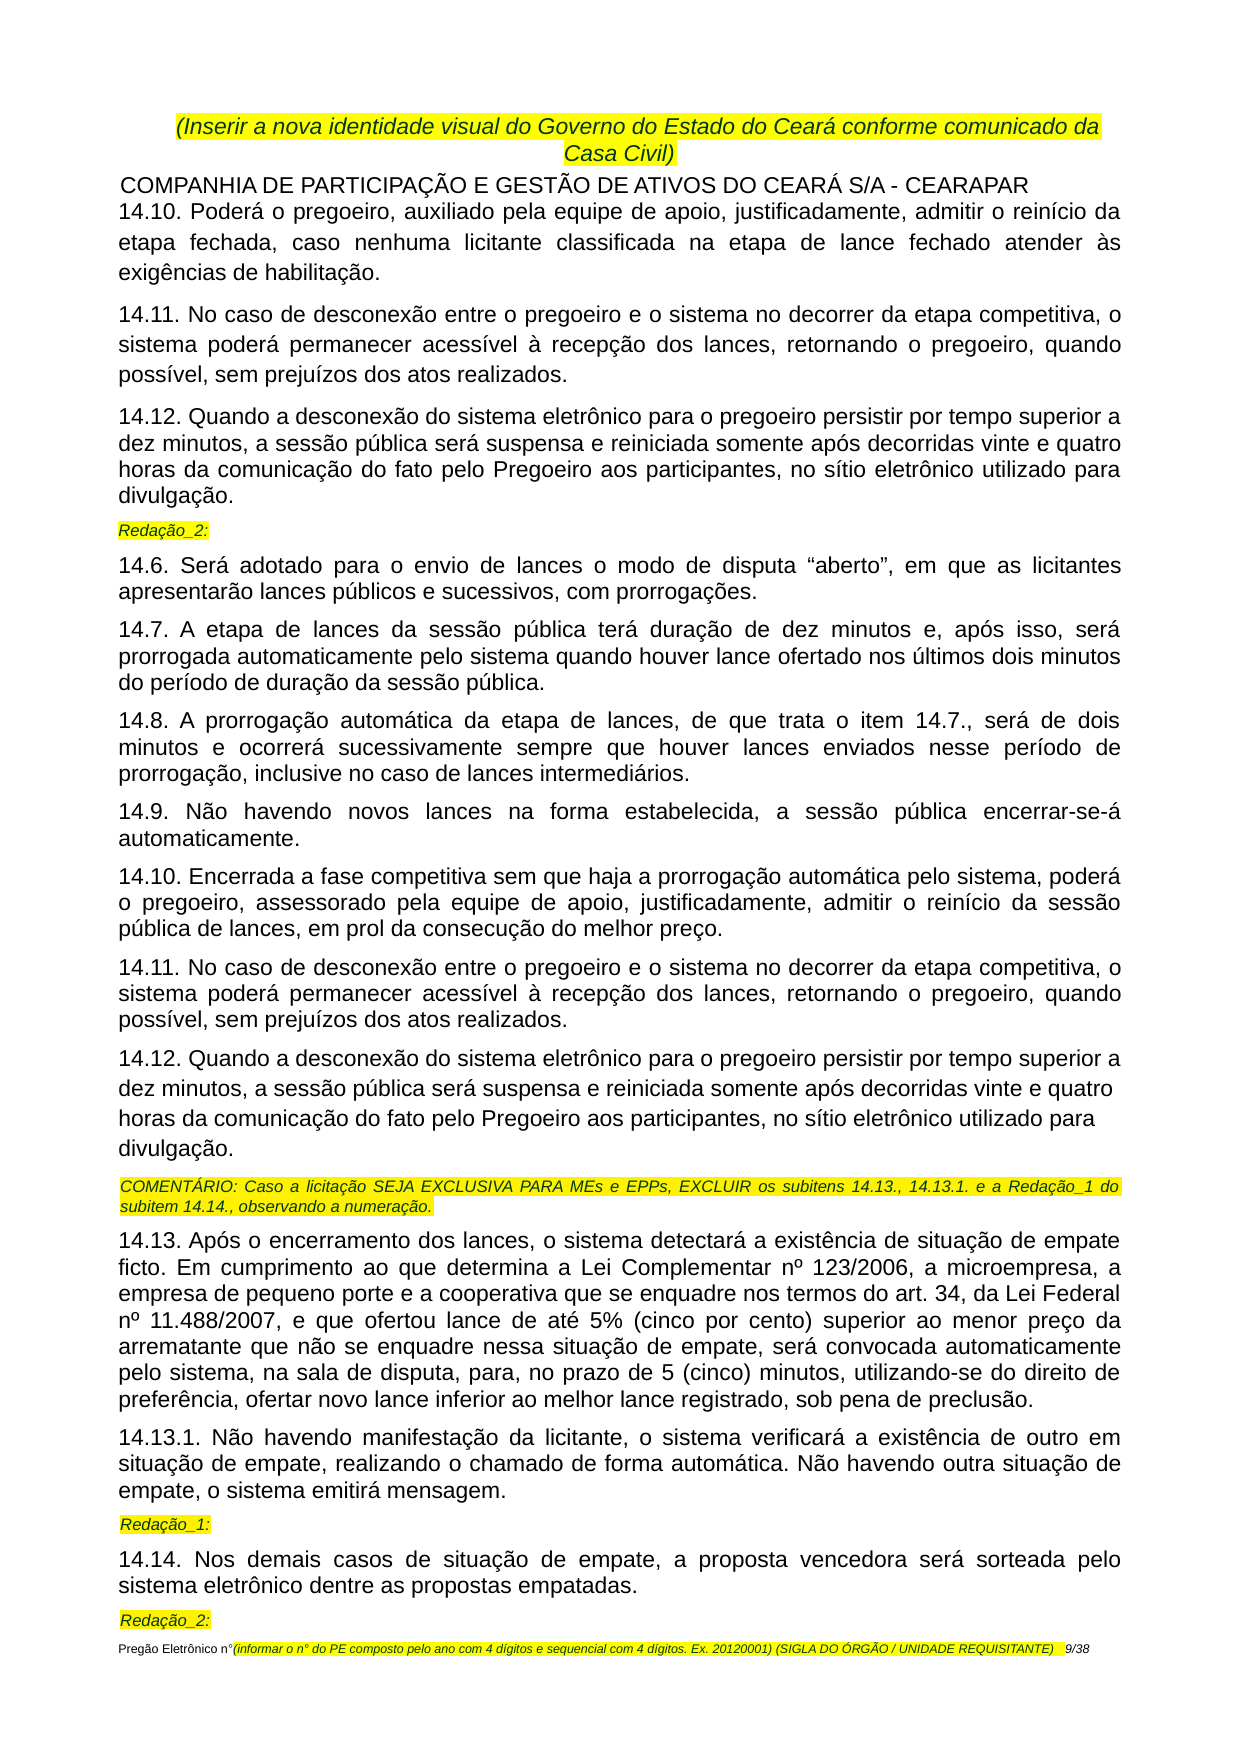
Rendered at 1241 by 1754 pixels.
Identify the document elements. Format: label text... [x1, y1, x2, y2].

text 14.8. A prorrogação automática da etapa de lances, de que trata o item 14.7., será de dois minutos e ocorrerá sucessivamente sempre que houver lances enviados nesse período de prorrogação, inclusive no caso de lances intermediários. [118, 707, 1122, 786]
text 14.9. Não havendo novos lances na forma estabelecida, a sessão pública encerrar-se-á automaticamente. [118, 798, 1122, 851]
text 14.11. No caso de desconexão entre o pregoeiro e o sistema no decorrer da etapa competitiva, o sistema poderá permanecer acessível à recepção dos lances, retornando o pregoeiro, quando possível, sem prejuízos dos atos realizados. [118, 301, 1122, 388]
text 14.13. Após o encerramento dos lances, o sistema detectará a existência de situação de empate ficto. Em cumprimento ao que determina a Lei Complementar nº 123/2006, a microempresa, a empresa de pequeno porte e a cooperativa que se enquadre nos termos do art. 34, da Lei Federal nº 11.488/2007, e que ofertou lance de até 5% (cinco por cento) superior ao menor preço da arrematante que não se enquadre nessa situação de empate, será convocada automaticamente pelo sistema, na sala de disputa, para, no prazo de 5 (cinco) minutos, utilizando-se do direito de preferência, ofertar novo lance inferior ao melhor lance registrado, sob pena de preclusão. [118, 1227, 1122, 1412]
text Redação_1: [120, 1515, 1122, 1534]
text 14.13.1. Não havendo manifestação da licitante, o sistema verificará a existência de outro em situação de empate, realizando o chamado de forma automática. Não havendo outra situação de empate, o sistema emitirá mensagem. [118, 1424, 1122, 1503]
text 14.14. Nos demais casos de situação de empate, a proposta vencedora será sorteada pelo sistema eletrônico dentre as propostas empatadas. [118, 1546, 1122, 1598]
text COMENTÁRIO: Caso a licitação SEJA EXCLUSIVA PARA MEs e EPPs, EXCLUIR os subitens 14.13., 14.13.1. e a Redação_1 do subitem 14.14., observando a numeração. [120, 1177, 1122, 1216]
text 14.6. Será adotado para o envio de lances o modo de disputa “aberto”, em que as licitantes apresentarão lances públicos e sucessivos, com prorrogações. [118, 552, 1122, 604]
text 14.7. A etapa de lances da sessão pública terá duração de dez minutos e, após isso, será prorrogada automaticamente pelo sistema quando houver lance ofertado nos últimos dois minutos do período de duração da sessão pública. [118, 616, 1122, 695]
text 14.12. Quando a desconexão do sistema eletrônico para o pregoeiro persistir por tempo superior a dez minutos, a sessão pública será suspensa e reiniciada somente após decorridas vinte e quatro horas da comunicação do fato pelo Pregoeiro aos participantes, no sítio eletrônico utilizado para divulgação. [118, 403, 1122, 509]
list 14.12. Quando a desconexão do sistema eletrônico para o pregoeiro persistir por tempo superior a dez minutos, a sessão pública será suspensa e reiniciada somente após decorridas vinte e quatro horas da comunicação do fato pelo Pregoeiro aos participantes, no sítio eletrônico utilizado para divulgação. [118, 1044, 1122, 1162]
text 14.11. No caso de desconexão entre o pregoeiro e o sistema no decorrer da etapa competitiva, o sistema poderá permanecer acessível à recepção dos lances, retornando o pregoeiro, quando possível, sem prejuízos dos atos realizados. [118, 954, 1122, 1033]
text 14.10. Poderá o pregoeiro, auxiliado pela equipe de apoio, justificadamente, admitir o reinício da etapa fechada, caso nenhuma licitante classificada na etapa de lance fechado atender às exigências de habilitação. [118, 198, 1122, 285]
text Redação_2: [120, 1610, 1122, 1629]
text 14.10. Encerrada a fase competitiva sem que haja a prorrogação automática pelo sistema, poderá o pregoeiro, assessorado pela equipe de apoio, justificadamente, admitir o reinício da sessão pública de lances, em prol da consecução do melhor preço. [118, 863, 1122, 942]
text Redação_2: [118, 521, 1122, 540]
